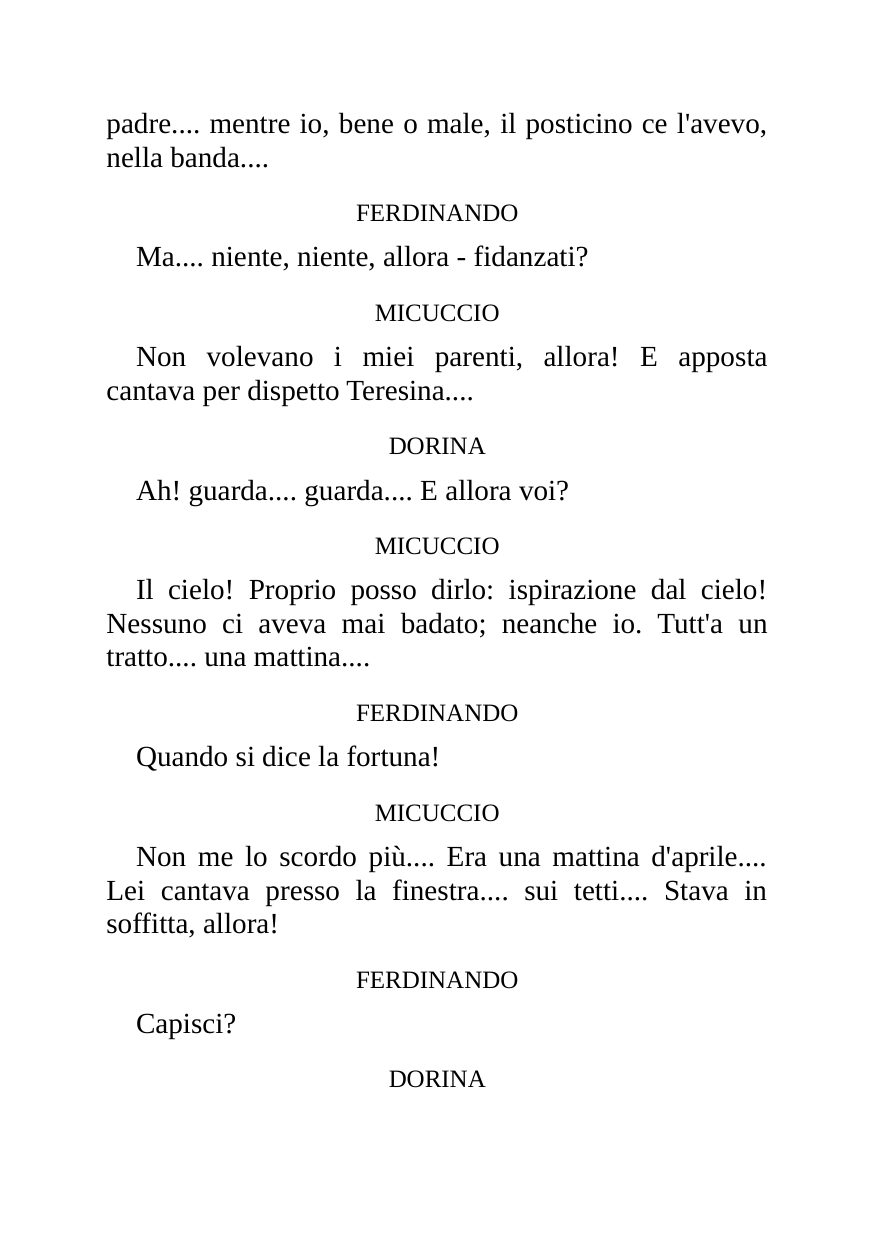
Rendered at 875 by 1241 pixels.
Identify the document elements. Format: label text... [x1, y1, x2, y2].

text FERDINANDO [106, 198, 768, 227]
text Non volevano i miei parenti, allora! E apposta cantava per dispetto Teresina.... [106, 339, 768, 406]
text DORINA [106, 1064, 768, 1093]
text MICUCCIO [106, 298, 768, 327]
text Ah! guarda.... guarda.... E allora voi? [106, 473, 768, 506]
text Quando si dice la fortuna! [106, 739, 768, 773]
text DORINA [106, 431, 768, 460]
text MICUCCIO [106, 531, 768, 560]
text padre.... mentre io, bene o male, il posticino ce l'avevo, nella banda.... [106, 106, 768, 173]
text Ma.... niente, niente, allora - fidanzati? [106, 239, 768, 273]
text MICUCCIO [106, 798, 768, 827]
text FERDINANDO [106, 965, 768, 993]
text Non me lo scordo più.... Era una mattina d'aprile.... Lei cantava presso la finestra.... sui tetti.... Stava in soffitta, allora! [106, 839, 768, 940]
text FERDINANDO [106, 698, 768, 727]
text Il cielo! Proprio posso dirlo: ispirazione dal cielo! Nessuno ci aveva mai badato; neanche io. Tutt'a un tratto.... una mattina.... [106, 572, 768, 673]
text Capisci? [106, 1006, 768, 1039]
